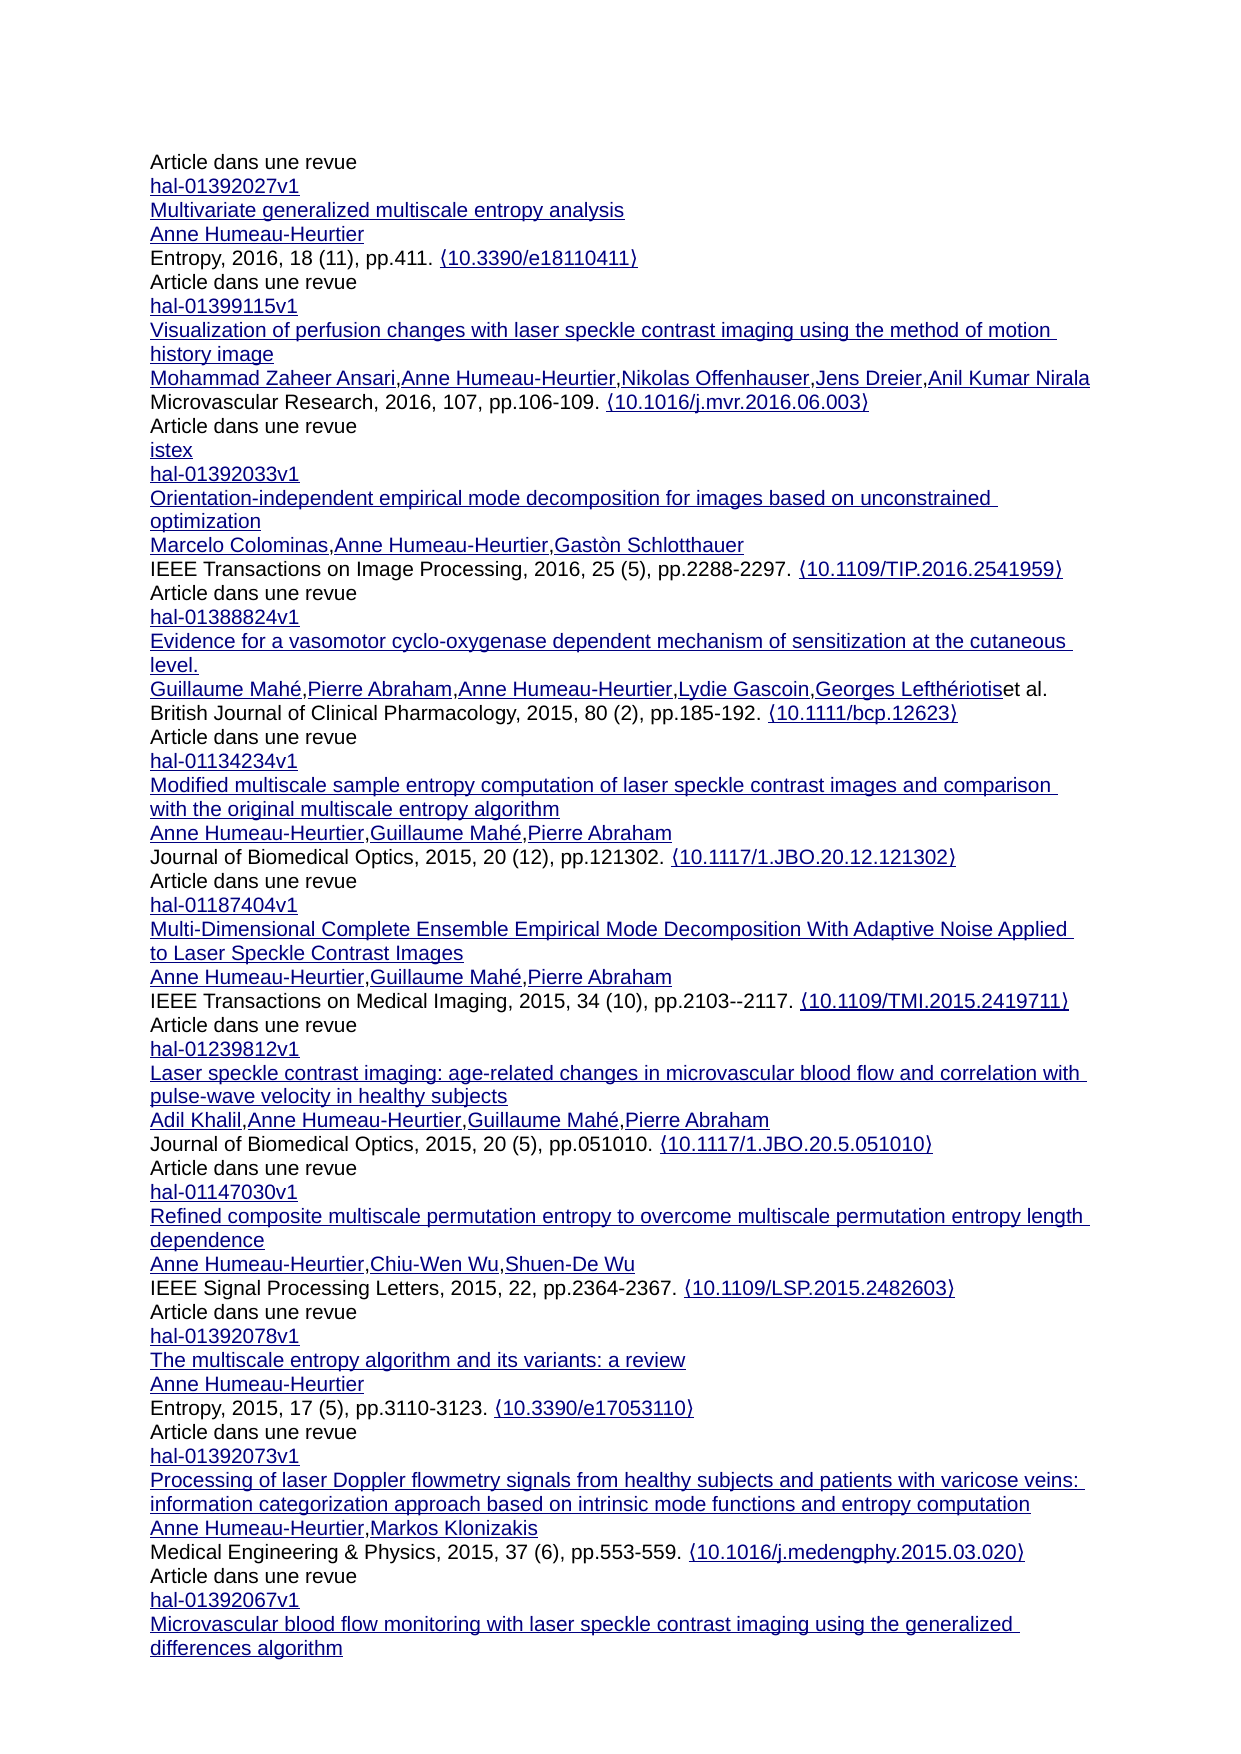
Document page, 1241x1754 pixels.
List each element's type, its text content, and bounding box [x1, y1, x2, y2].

table_cell The multiscale entropy algorithm and its variants: a review Anne Humeau-Heurtier Entropy, 2015, 17 (5), pp.3110-3123. ⟨10.3390/e17053110⟩ Article dans une revue hal-01392073v1 [150, 1348, 1090, 1468]
table_cell dependence Anne Humeau-Heurtier,Chiu-Wen Wu,Shuen-De Wu IEEE Signal Processing Letters, 2015, 22, pp.2364-2367. ⟨10.1109/LSP.2015.2482603⟩ Article dans une revue hal-01392078v1 [150, 1226, 1090, 1348]
table_cell Modified multiscale sample entropy computation of laser speckle contrast images and comparison with the original multiscale entropy algorithm Anne Humeau-Heurtier,Guillaume Mahé,Pierre Abraham Journal of Biomedical Optics, 2015, 20 (12), pp.121302. ⟨10.1117/1.JBO.20.12.121302⟩ Article dans une revue hal-01187404v1 [150, 773, 1090, 917]
table_cell Article dans une revue hal-01392027v1 [150, 150, 1090, 198]
table_cell Evidence for a vasomotor cyclo-oxygenase dependent mechanism of sensitization at the cutaneous level. Guillaume Mahé,Pierre Abraham,Anne Humeau-Heurtier,Lydie Gascoin,Georges Lefthériotiset al. British Journal of Clinical Pharmacology, 2015, 80 (2), pp.185-192. ⟨10.1111/bcp.12623⟩ Article dans une revue hal-01134234v1 [150, 629, 1090, 773]
table_cell Microvascular blood flow monitoring with laser speckle contrast imaging using the generalized differences algorithm [150, 1611, 1090, 1659]
table_cell Laser speckle contrast imaging: age-related changes in microvascular blood flow and correlation with pulse-wave velocity in healthy subjects Adil Khalil,Anne Humeau-Heurtier,Guillaume Mahé,Pierre Abraham Journal of Biomedical Optics, 2015, 20 (5), pp.051010. ⟨10.1117/1.JBO.20.5.051010⟩ Article dans une revue hal-01147030v1 [150, 1060, 1090, 1204]
table_cell Processing of laser Doppler flowmetry signals from healthy subjects and patients with varicose veins: information categorization approach based on intrinsic mode functions and entropy computation Anne Humeau-Heurtier,Markos Klonizakis Medical Engineering & Physics, 2015, 37 (6), pp.553-559. ⟨10.1016/j.medengphy.2015.03.020⟩ Article dans une revue hal-01392067v1 [150, 1468, 1090, 1611]
table_cell Multi-Dimensional Complete Ensemble Empirical Mode Decomposition With Adaptive Noise Applied to Laser Speckle Contrast Images Anne Humeau-Heurtier,Guillaume Mahé,Pierre Abraham IEEE Transactions on Medical Imaging, 2015, 34 (10), pp.2103--2117. ⟨10.1109/TMI.2015.2419711⟩ Article dans une revue hal-01239812v1 [150, 917, 1090, 1060]
table_cell Orientation-independent empirical mode decomposition for images based on unconstrained optimization Marcelo Colominas,Anne Humeau-Heurtier,Gastòn Schlotthauer IEEE Transactions on Image Processing, 2016, 25 (5), pp.2288-2297. ⟨10.1109/TIP.2016.2541959⟩ Article dans une revue hal-01388824v1 [150, 485, 1090, 629]
table_cell Refined composite multiscale permutation entropy to overcome multiscale permutation entropy length [150, 1204, 1090, 1225]
table_cell Visualization of perfusion changes with laser speckle contrast imaging using the method of motion history image Mohammad Zaheer Ansari,Anne Humeau-Heurtier,Nikolas Offenhauser,Jens Dreier,Anil Kumar Nirala Microvascular Research, 2016, 107, pp.106-109. ⟨10.1016/j.mvr.2016.06.003⟩ Article dans une revue istex hal-01392033v1 [150, 318, 1090, 485]
table_cell Multivariate generalized multiscale entropy analysis Anne Humeau-Heurtier Entropy, 2016, 18 (11), pp.411. ⟨10.3390/e18110411⟩ Article dans une revue hal-01399115v1 [150, 198, 1090, 318]
